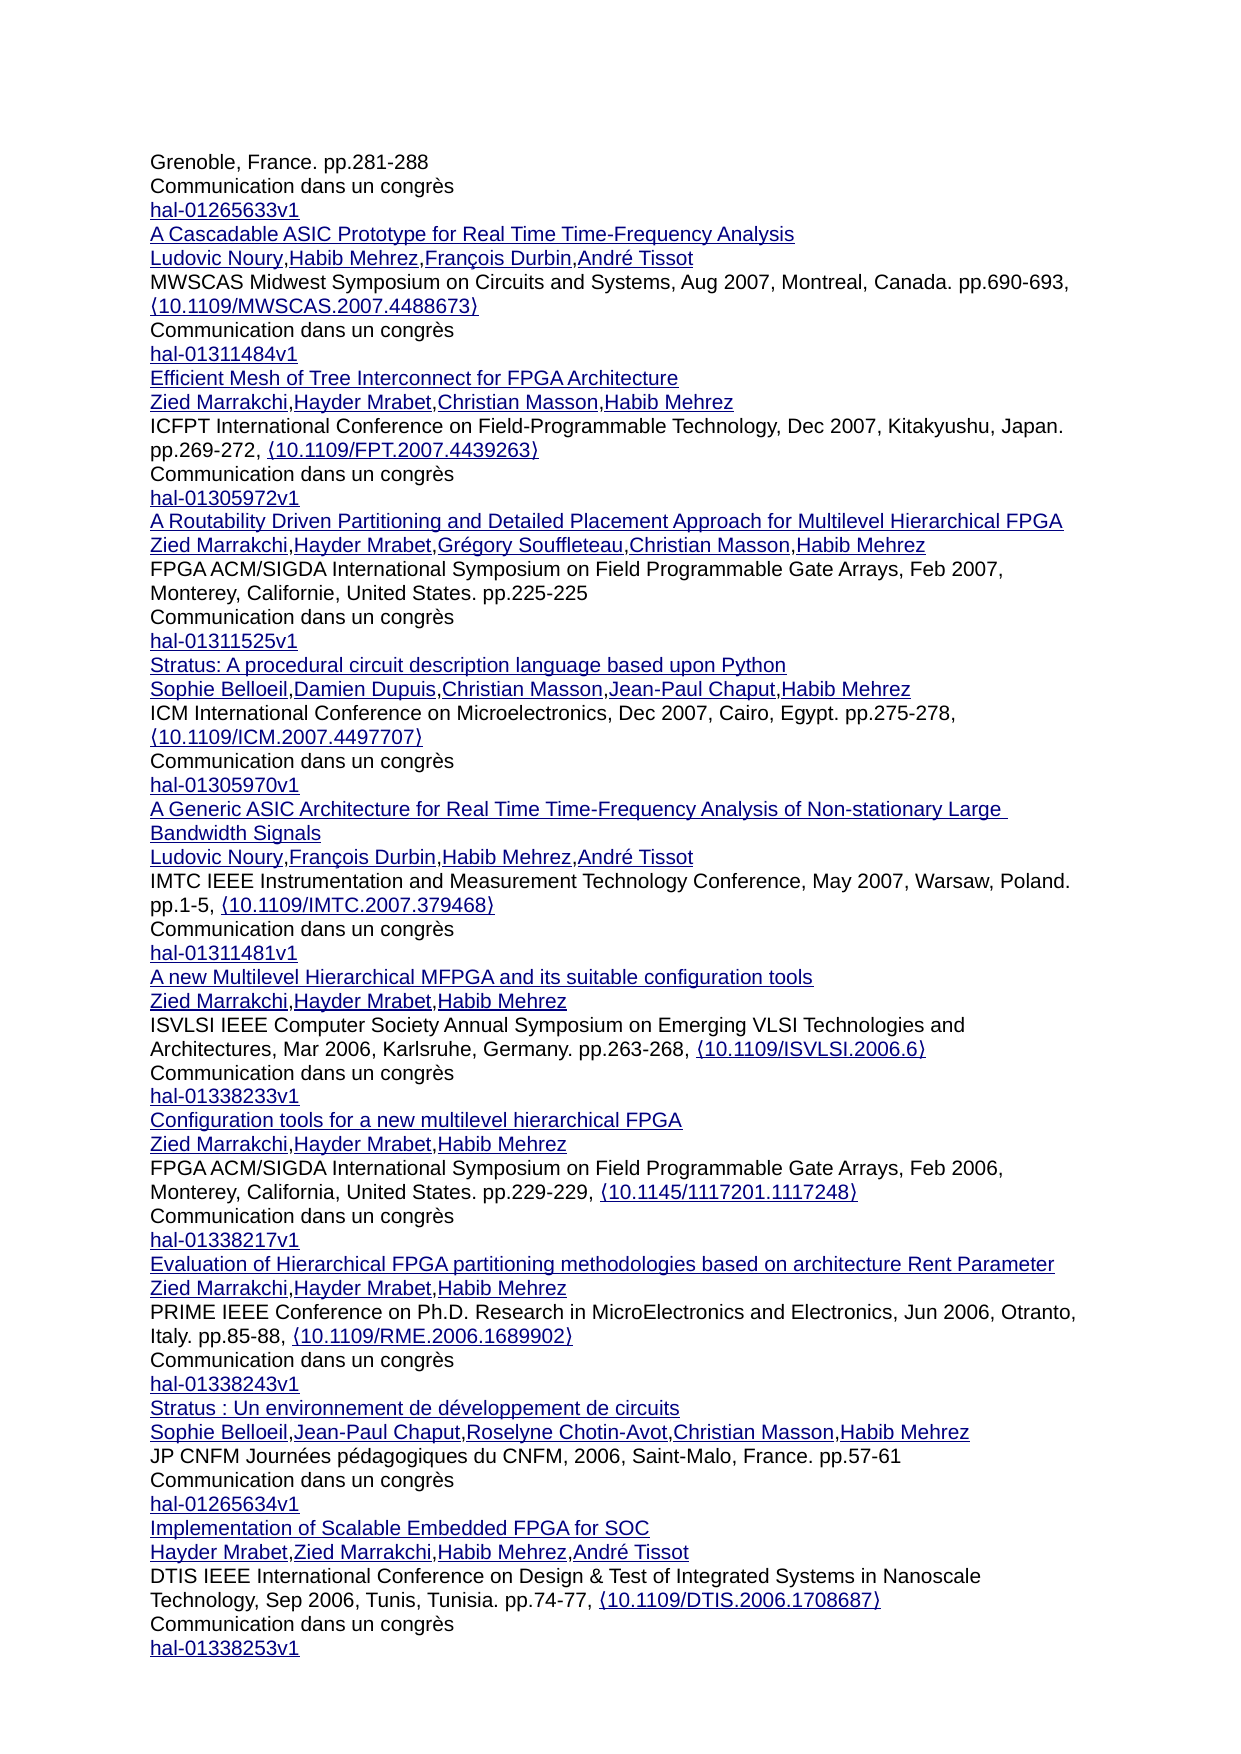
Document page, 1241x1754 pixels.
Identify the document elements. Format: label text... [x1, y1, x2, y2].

table_cell Stratus: A procedural circuit description language based upon Python Sophie Belloeil,Damien Dupuis,Christian Masson,Jean-Paul Chaput,Habib Mehrez ICM International Conference on Microelectronics, Dec 2007, Cairo, Egypt. pp.275-278, ⟨10.1109/ICM.2007.4497707⟩ Communication dans un congrès hal-01305970v1 [150, 653, 1090, 797]
table_cell Evaluation of Hierarchical FPGA partitioning methodologies based on architecture Rent Parameter Zied Marrakchi,Hayder Mrabet,Habib Mehrez PRIME IEEE Conference on Ph.D. Research in MicroElectronics and Electronics, Jun 2006, Otranto, Italy. pp.85-88, ⟨10.1109/RME.2006.1689902⟩ Communication dans un congrès hal-01338243v1 [150, 1252, 1090, 1396]
table_cell Data Path Optimization using Redundant Arithmetic and Pattern Matching Sophie Belloeil,Roselyne Chotin-Avot,Habib Mehrez Workshop on Design and Architectures for Signal and Image Processing (DASIP'2007), Nov 2007, Grenoble, France. pp.281-288 Communication dans un congrès hal-01265633v1 [150, 150, 1090, 222]
table_cell Efficient Mesh of Tree Interconnect for FPGA Architecture Zied Marrakchi,Hayder Mrabet,Christian Masson,Habib Mehrez ICFPT International Conference on Field-Programmable Technology, Dec 2007, Kitakyushu, Japan. pp.269-272, ⟨10.1109/FPT.2007.4439263⟩ Communication dans un congrès hal-01305972v1 [150, 366, 1090, 509]
table_cell Stratus : Un environnement de développement de circuits Sophie Belloeil,Jean-Paul Chaput,Roselyne Chotin-Avot,Christian Masson,Habib Mehrez JP CNFM Journées pédagogiques du CNFM, 2006, Saint-Malo, France. pp.57-61 Communication dans un congrès hal-01265634v1 [150, 1396, 1090, 1516]
table_cell A Routability Driven Partitioning and Detailed Placement Approach for Multilevel Hierarchical FPGA Zied Marrakchi,Hayder Mrabet,Grégory Souffleteau,Christian Masson,Habib Mehrez FPGA ACM/SIGDA International Symposium on Field Programmable Gate Arrays, Feb 2007, Monterey, Californie, United States. pp.225-225 Communication dans un congrès hal-01311525v1 [150, 509, 1090, 653]
table_cell A Generic ASIC Architecture for Real Time Time-Frequency Analysis of Non-stationary Large Bandwidth Signals Ludovic Noury,François Durbin,Habib Mehrez,André Tissot IMTC IEEE Instrumentation and Measurement Technology Conference, May 2007, Warsaw, Poland. pp.1-5, ⟨10.1109/IMTC.2007.379468⟩ Communication dans un congrès hal-01311481v1 [150, 797, 1090, 964]
table_cell A Cascadable ASIC Prototype for Real Time Time-Frequency Analysis Ludovic Noury,Habib Mehrez,François Durbin,André Tissot MWSCAS Midwest Symposium on Circuits and Systems, Aug 2007, Montreal, Canada. pp.690-693, ⟨10.1109/MWSCAS.2007.4488673⟩ Communication dans un congrès hal-01311484v1 [150, 222, 1090, 366]
table_cell Implementation of Scalable Embedded FPGA for SOC Hayder Mrabet,Zied Marrakchi,Habib Mehrez,André Tissot DTIS IEEE International Conference on Design & Test of Integrated Systems in Nanoscale Technology, Sep 2006, Tunis, Tunisia. pp.74-77, ⟨10.1109/DTIS.2006.1708687⟩ Communication dans un congrès hal-01338253v1 [150, 1516, 1090, 1659]
table_cell A new Multilevel Hierarchical MFPGA and its suitable configuration tools Zied Marrakchi,Hayder Mrabet,Habib Mehrez ISVLSI IEEE Computer Society Annual Symposium on Emerging VLSI Technologies and Architectures, Mar 2006, Karlsruhe, Germany. pp.263-268, ⟨10.1109/ISVLSI.2006.6⟩ Communication dans un congrès hal-01338233v1 [150, 965, 1090, 1108]
table_cell Configuration tools for a new multilevel hierarchical FPGA Zied Marrakchi,Hayder Mrabet,Habib Mehrez FPGA ACM/SIGDA International Symposium on Field Programmable Gate Arrays, Feb 2006, Monterey, California, United States. pp.229-229, ⟨10.1145/1117201.1117248⟩ Communication dans un congrès hal-01338217v1 [150, 1108, 1090, 1252]
